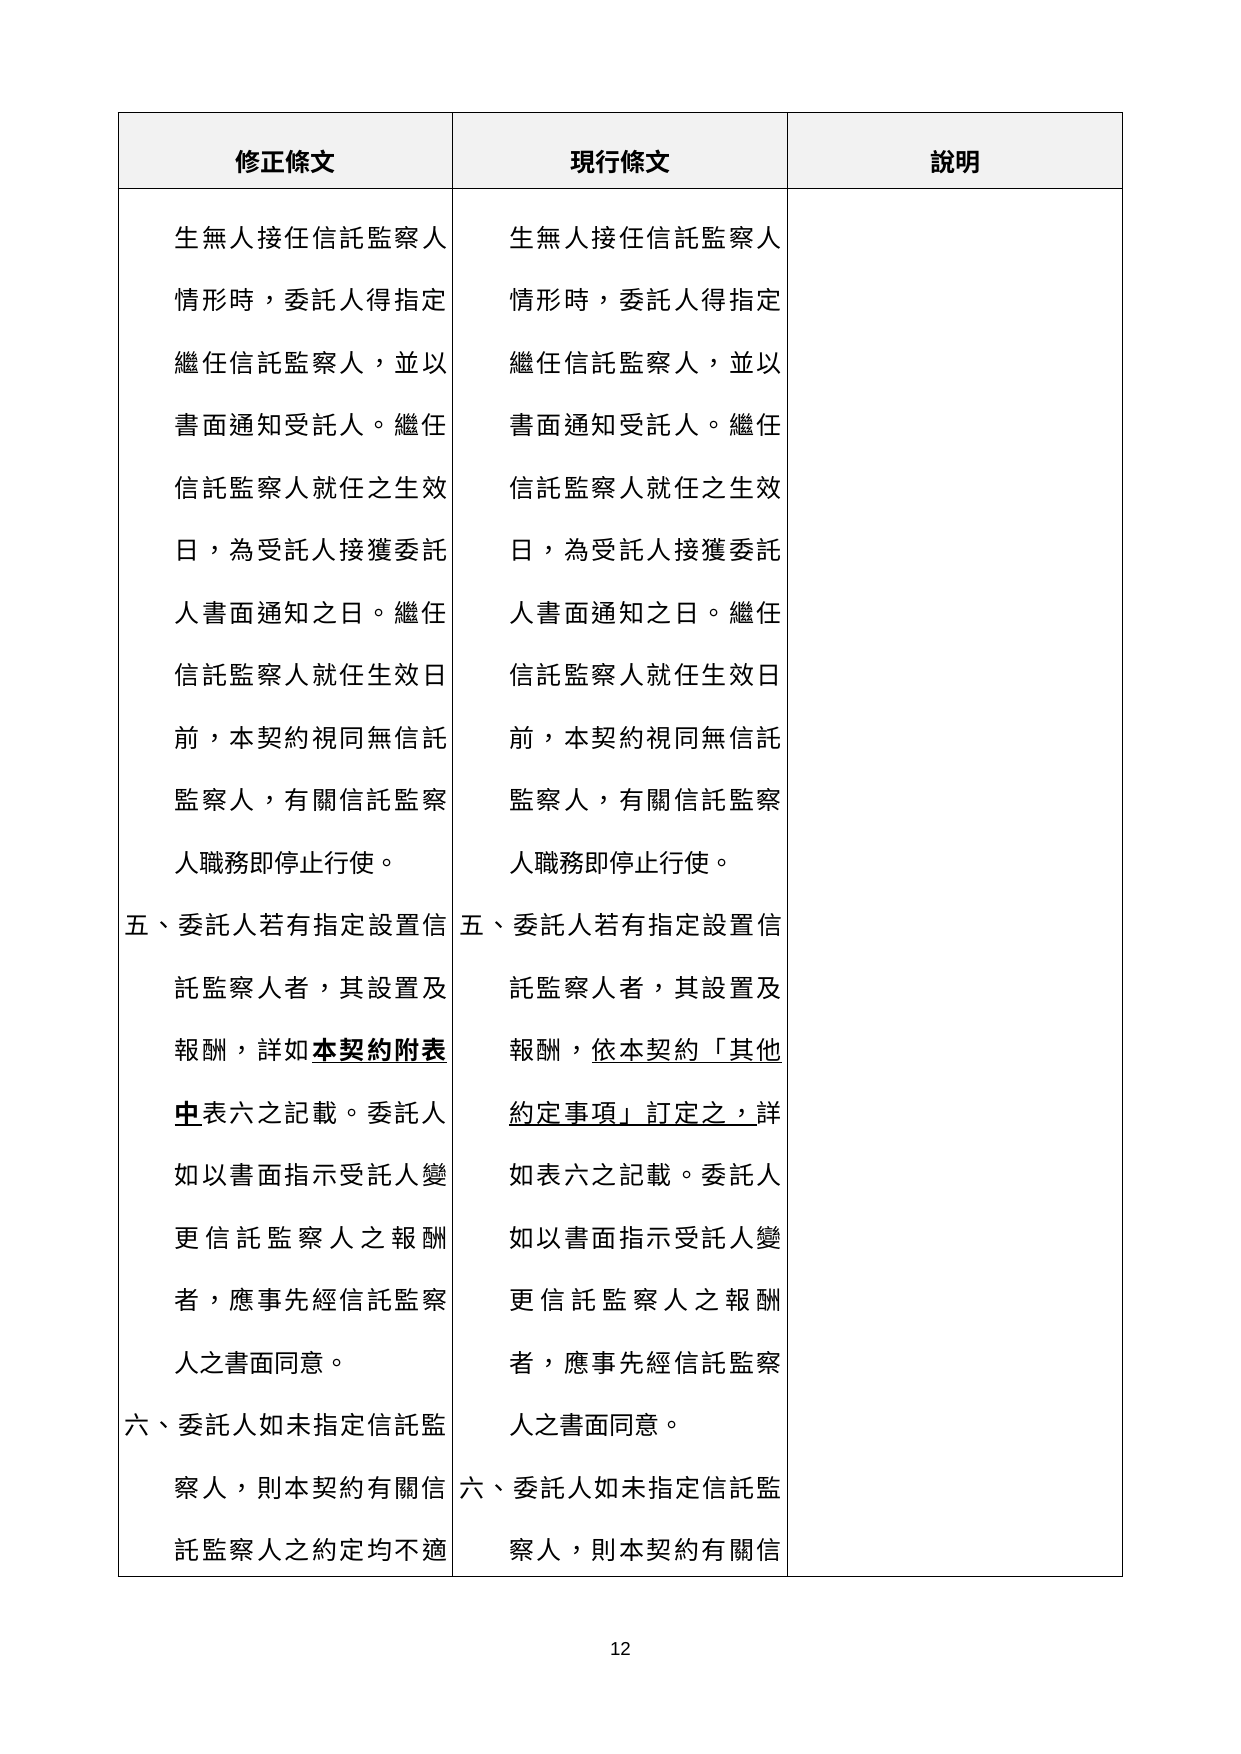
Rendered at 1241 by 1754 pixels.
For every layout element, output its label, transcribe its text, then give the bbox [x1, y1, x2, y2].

table_cell 生無人接任信託監察人情形時，委託人得指定繼任信託監察人，並以書面通知受託人。繼任信託監察人就任之生效日，為受託人接獲委託人書面通知之日。繼任信託監察人就任生效日前，本契約視同無信託監察人，有關信託監察人職務即停止行使。 五、委託人若有指定設置信託監察人者，其設置及報酬，依本契約「其他約定事項」訂定之，詳如表六之記載。委託人如以書面指示受託人變更信託監察人之報酬者，應事先經信託監察人之書面同意。 六、委託人如未指定信託監察人，則本契約有關信 [453, 189, 787, 1576]
table_header 說明 [788, 113, 1122, 188]
table_cell 生無人接任信託監察人情形時，委託人得指定繼任信託監察人，並以書面通知受託人。繼任信託監察人就任之生效日，為受託人接獲委託人書面通知之日。繼任信託監察人就任生效日前，本契約視同無信託監察人，有關信託監察人職務即停止行使。 五、委託人若有指定設置信託監察人者，其設置及報酬，詳如本契約附表中表六之記載。委託人如以書面指示受託人變更信託監察人之報酬者，應事先經信託監察人之書面同意。 六、委託人如未指定信託監察人，則本契約有關信託監察人之約定均不適 [119, 189, 452, 1576]
table_header 修正條文 [119, 113, 452, 188]
table_cell [788, 189, 1122, 1576]
table_header 現行條文 [453, 113, 787, 188]
